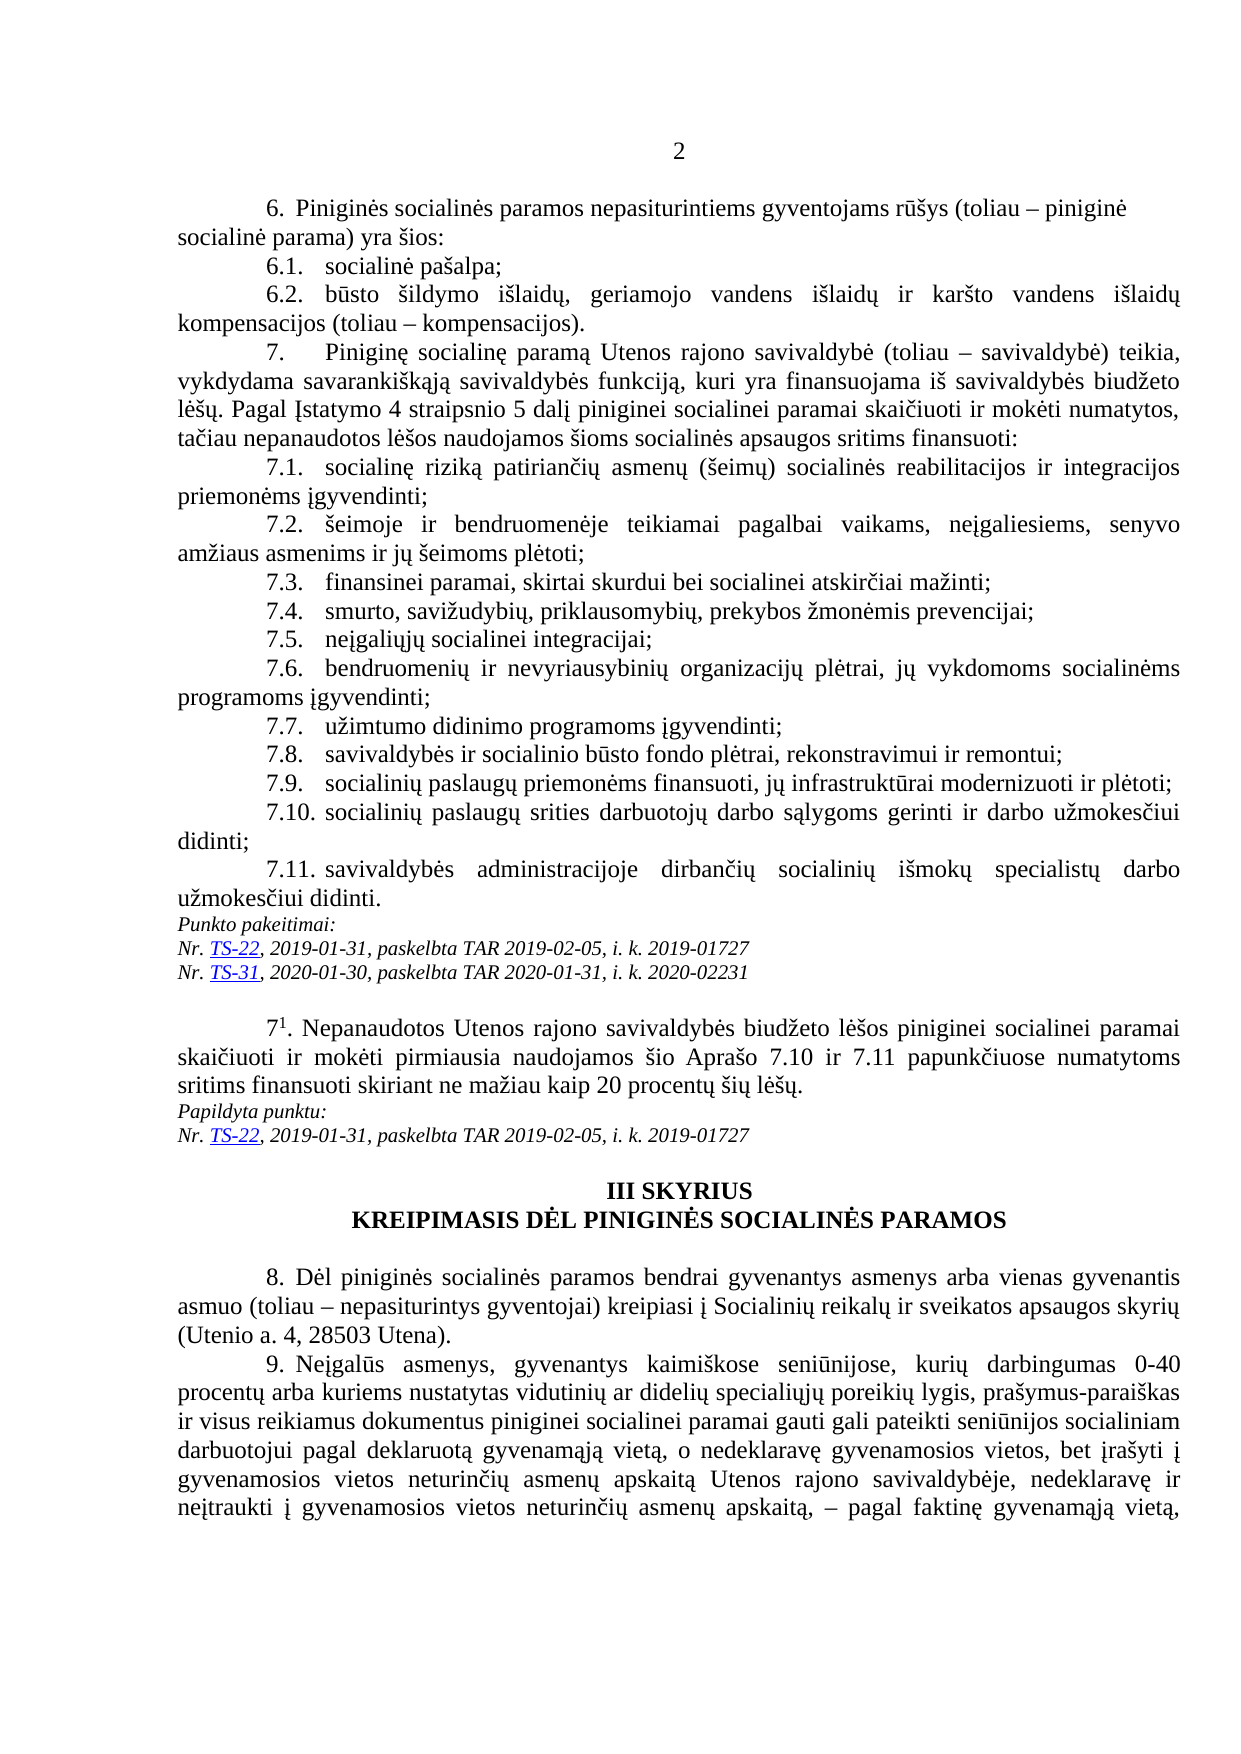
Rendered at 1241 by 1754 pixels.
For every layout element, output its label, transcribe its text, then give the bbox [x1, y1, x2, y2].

text 7.10. socialinių paslaugų srities darbuotojų darbo sąlygoms gerinti ir darbo užmokesčiui didinti; [177, 797, 1181, 854]
text 8. Dėl piniginės socialinės paramos bendrai gyvenantys asmenys arba vienas gyvenantis asmuo (toliau – nepasiturintys gyventojai) kreipiasi į Socialinių reikalų ir sveikatos apsaugos skyrių (Utenio a. 4, 28503 Utena). [177, 1262, 1181, 1349]
text 7.9. socialinių paslaugų priemonėms finansuoti, jų infrastruktūrai modernizuoti ir plėtoti; [177, 768, 1181, 797]
text Papildyta punktu: [177, 1099, 1181, 1123]
text 71. Nepanaudotos Utenos rajono savivaldybės biudžeto lėšos piniginei socialinei paramai skaičiuoti ir mokėti pirmiausia naudojamos šio Aprašo 7.10 ir 7.11 papunkčiuose numatytoms sritims finansuoti skiriant ne mažiau kaip 20 procentų šių lėšų. [177, 1013, 1181, 1099]
text 7.4. smurto, savižudybių, priklausomybių, prekybos žmonėmis prevencijai; [177, 596, 1181, 624]
text 7.1. socialinę riziką patiriančių asmenų (šeimų) socialinės reabilitacijos ir integracijos priemonėms įgyvendinti; [177, 452, 1181, 509]
text 9. Neįgalūs asmenys, gyvenantys kaimiškose seniūnijose, kurių darbingumas 0-40 procentų arba kuriems nustatytas vidutinių ar didelių specialiųjų poreikių lygis, prašymus-paraiškas ir visus reikiamus dokumentus piniginei socialinei paramai gauti gali pateikti seniūnijos socialiniam darbuotojui pagal deklaruotą gyvenamąją vietą, o nedeklaravę gyvenamosios vietos, bet įrašyti į gyvenamosios vietos neturinčių asmenų apskaitą Utenos rajono savivaldybėje, nedeklaravę ir neįtraukti į gyvenamosios vietos neturinčių asmenų apskaitą, – pagal faktinę gyvenamąją vietą, [177, 1349, 1181, 1521]
text KREIPIMASIS DĖL PINIGINĖS SOCIALINĖS PARAMOS [177, 1205, 1181, 1234]
text Nr. TS-22, 2019-01-31, paskelbta TAR 2019-02-05, i. k. 2019-01727 [177, 1123, 1181, 1147]
text 7.5. neįgaliųjų socialinei integracijai; [177, 624, 1181, 653]
text Punkto pakeitimai: [177, 912, 1181, 936]
text 7.7. užimtumo didinimo programoms įgyvendinti; [177, 711, 1181, 739]
text Nr. TS-22, 2019-01-31, paskelbta TAR 2019-02-05, i. k. 2019-01727 [177, 936, 1181, 960]
text III SKYRIUS [177, 1176, 1181, 1205]
text 7.11. savivaldybės administracijoje dirbančių socialinių išmokų specialistų darbo užmokesčiui didinti. [177, 854, 1181, 912]
text 6.1. socialinė pašalpa; [177, 251, 1181, 279]
text 7.8. savivaldybės ir socialinio būsto fondo plėtrai, rekonstravimui ir remontui; [177, 739, 1181, 768]
text 7.3. finansinei paramai, skirtai skurdui bei socialinei atskirčiai mažinti; [177, 567, 1181, 596]
text 7. Piniginę socialinę paramą Utenos rajono savivaldybė (toliau – savivaldybė) teikia, vykdydama savarankiškąją savivaldybės funkciją, kuri yra finansuojama iš savivaldybės biudžeto lėšų. Pagal Įstatymo 4 straipsnio 5 dalį piniginei socialinei paramai skaičiuoti ir mokėti numatytos, tačiau nepanaudotos lėšos naudojamos šioms socialinės apsaugos sritims finansuoti: [177, 337, 1181, 452]
text 7.2. šeimoje ir bendruomenėje teikiamai pagalbai vaikams, neįgaliesiems, senyvo amžiaus asmenims ir jų šeimoms plėtoti; [177, 509, 1181, 567]
text 7.6. bendruomenių ir nevyriausybinių organizacijų plėtrai, jų vykdomoms socialinėms programoms įgyvendinti; [177, 653, 1181, 711]
text 6. Piniginės socialinės paramos nepasiturintiems gyventojams rūšys (toliau – piniginė socialinė parama) yra šios: [177, 193, 1181, 251]
text 6.2. būsto šildymo išlaidų, geriamojo vandens išlaidų ir karšto vandens išlaidų kompensacijos (toliau – kompensacijos). [177, 279, 1181, 337]
text Nr. TS-31, 2020-01-30, paskelbta TAR 2020-01-31, i. k. 2020-02231 [177, 960, 1181, 984]
